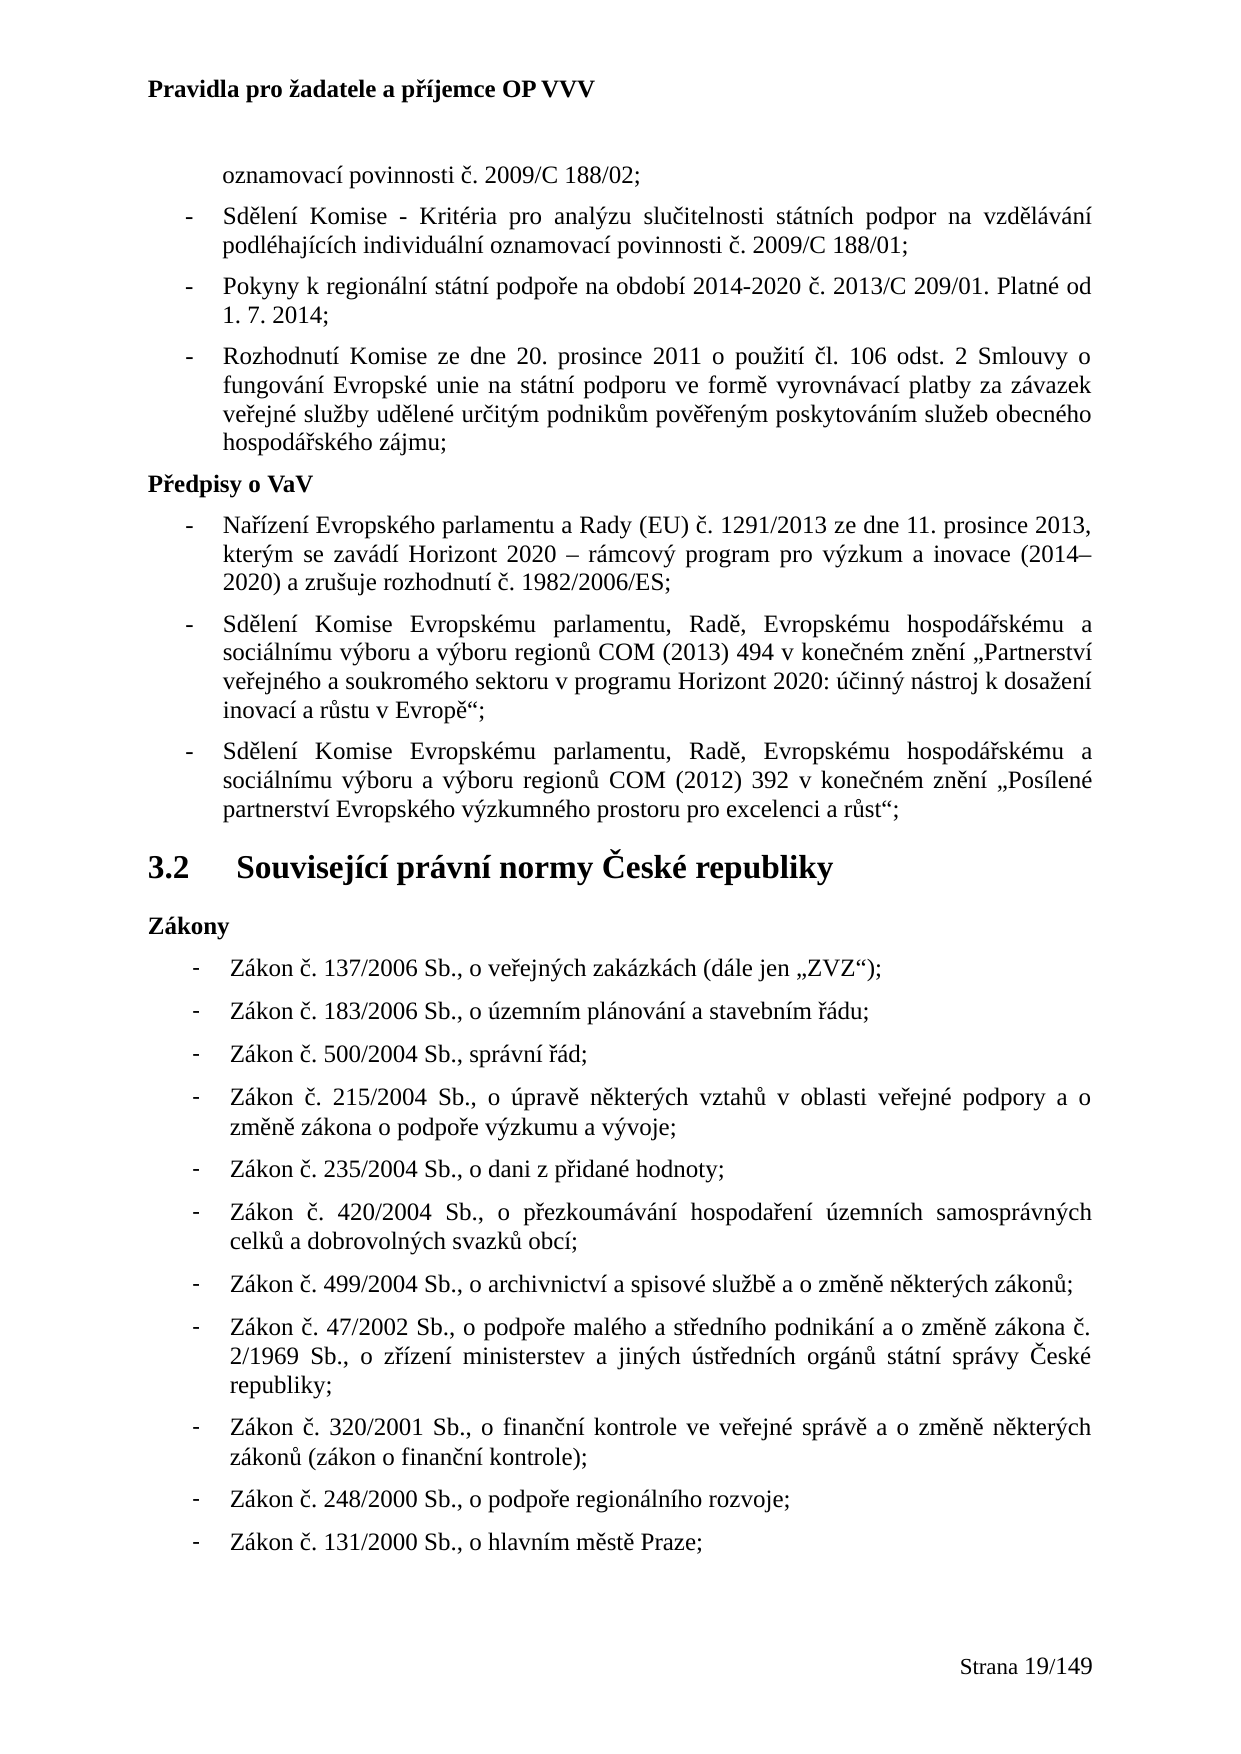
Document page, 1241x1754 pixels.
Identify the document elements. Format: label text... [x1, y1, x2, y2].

list Pokyny k regionální státní podpoře na období 2014-2020 č. 2013/C 209/01. Platné od 1. 7. 2014; [185, 271, 1093, 329]
list Zákon č. 215/2004 Sb., o úpravě některých vztahů v oblasti veřejné podpory a o změně zákona o podpoře výzkumu a vývoje; [192, 1081, 1093, 1140]
subtitle Související právní normy České republiky [148, 847, 1093, 886]
list Sdělení Komise - Kritéria pro analýzu slučitelnosti státních podpor na vzdělávání podléhajících individuální oznamovací povinnosti č. 2009/C 188/01; [185, 201, 1093, 259]
text Předpisy o VaV [148, 469, 1093, 497]
list Sdělení Komise Evropskému parlamentu, Radě, Evropskému hospodářskému a sociálnímu výboru a výboru regionů COM (2013) 494 v konečném znění „Partnerství veřejného a soukromého sektoru v programu Horizont 2020: účinný nástroj k dosažení inovací a růstu v Evropě“; [185, 609, 1093, 724]
list Zákon č. 137/2006 Sb., o veřejných zakázkách (dále jen „ZVZ“); [192, 952, 1093, 983]
text Zákony [148, 911, 1093, 939]
list Zákon č. 235/2004 Sb., o dani z přidané hodnoty; [192, 1153, 1093, 1183]
list Zákon č. 500/2004 Sb., správní řád; [192, 1038, 1093, 1069]
list Zákon č. 131/2000 Sb., o hlavním městě Praze; [192, 1526, 1093, 1557]
list Nařízení Evropského parlamentu a Rady (EU) č. 1291/2013 ze dne 11. prosince 2013, kterým se zavádí Horizont 2020 – rámcový program pro výzkum a inovace (2014–2020) a zrušuje rozhodnutí č. 1982/2006/ES; [185, 510, 1093, 596]
list Zákon č. 47/2002 Sb., o podpoře malého a středního podnikání a o změně zákona č. 2/1969 Sb., o zřízení ministerstev a jiných ústředních orgánů státní správy České republiky; [192, 1311, 1093, 1399]
list Sdělení Komise Evropskému parlamentu, Radě, Evropskému hospodářskému a sociálnímu výboru a výboru regionů COM (2012) 392 v konečném znění „Posílené partnerství Evropského výzkumného prostoru pro excelenci a růst“; [185, 736, 1093, 822]
list Zákon č. 499/2004 Sb., o archivnictví a spisové službě a o změně některých zákonů; [192, 1268, 1093, 1298]
list Rozhodnutí Komise ze dne 20. prosince 2011 o použití čl. 106 odst. 2 Smlouvy o fungování Evropské unie na státní podporu ve formě vyrovnávací platby za závazek veřejné služby udělené určitým podnikům pověřeným poskytováním služeb obecného hospodářského zájmu; [185, 341, 1093, 456]
list oznamovací povinnosti č. 2009/C 188/02; [185, 160, 1093, 189]
list Zákon č. 320/2001 Sb., o finanční kontrole ve veřejné správě a o změně některých zákonů (zákon o finanční kontrole); [192, 1411, 1093, 1471]
list Zákon č. 183/2006 Sb., o územním plánování a stavebním řádu; [192, 995, 1093, 1026]
list Zákon č. 420/2004 Sb., o přezkoumávání hospodaření územních samosprávných celků a dobrovolných svazků obcí; [192, 1196, 1093, 1255]
list Zákon č. 248/2000 Sb., o podpoře regionálního rozvoje; [192, 1483, 1093, 1513]
